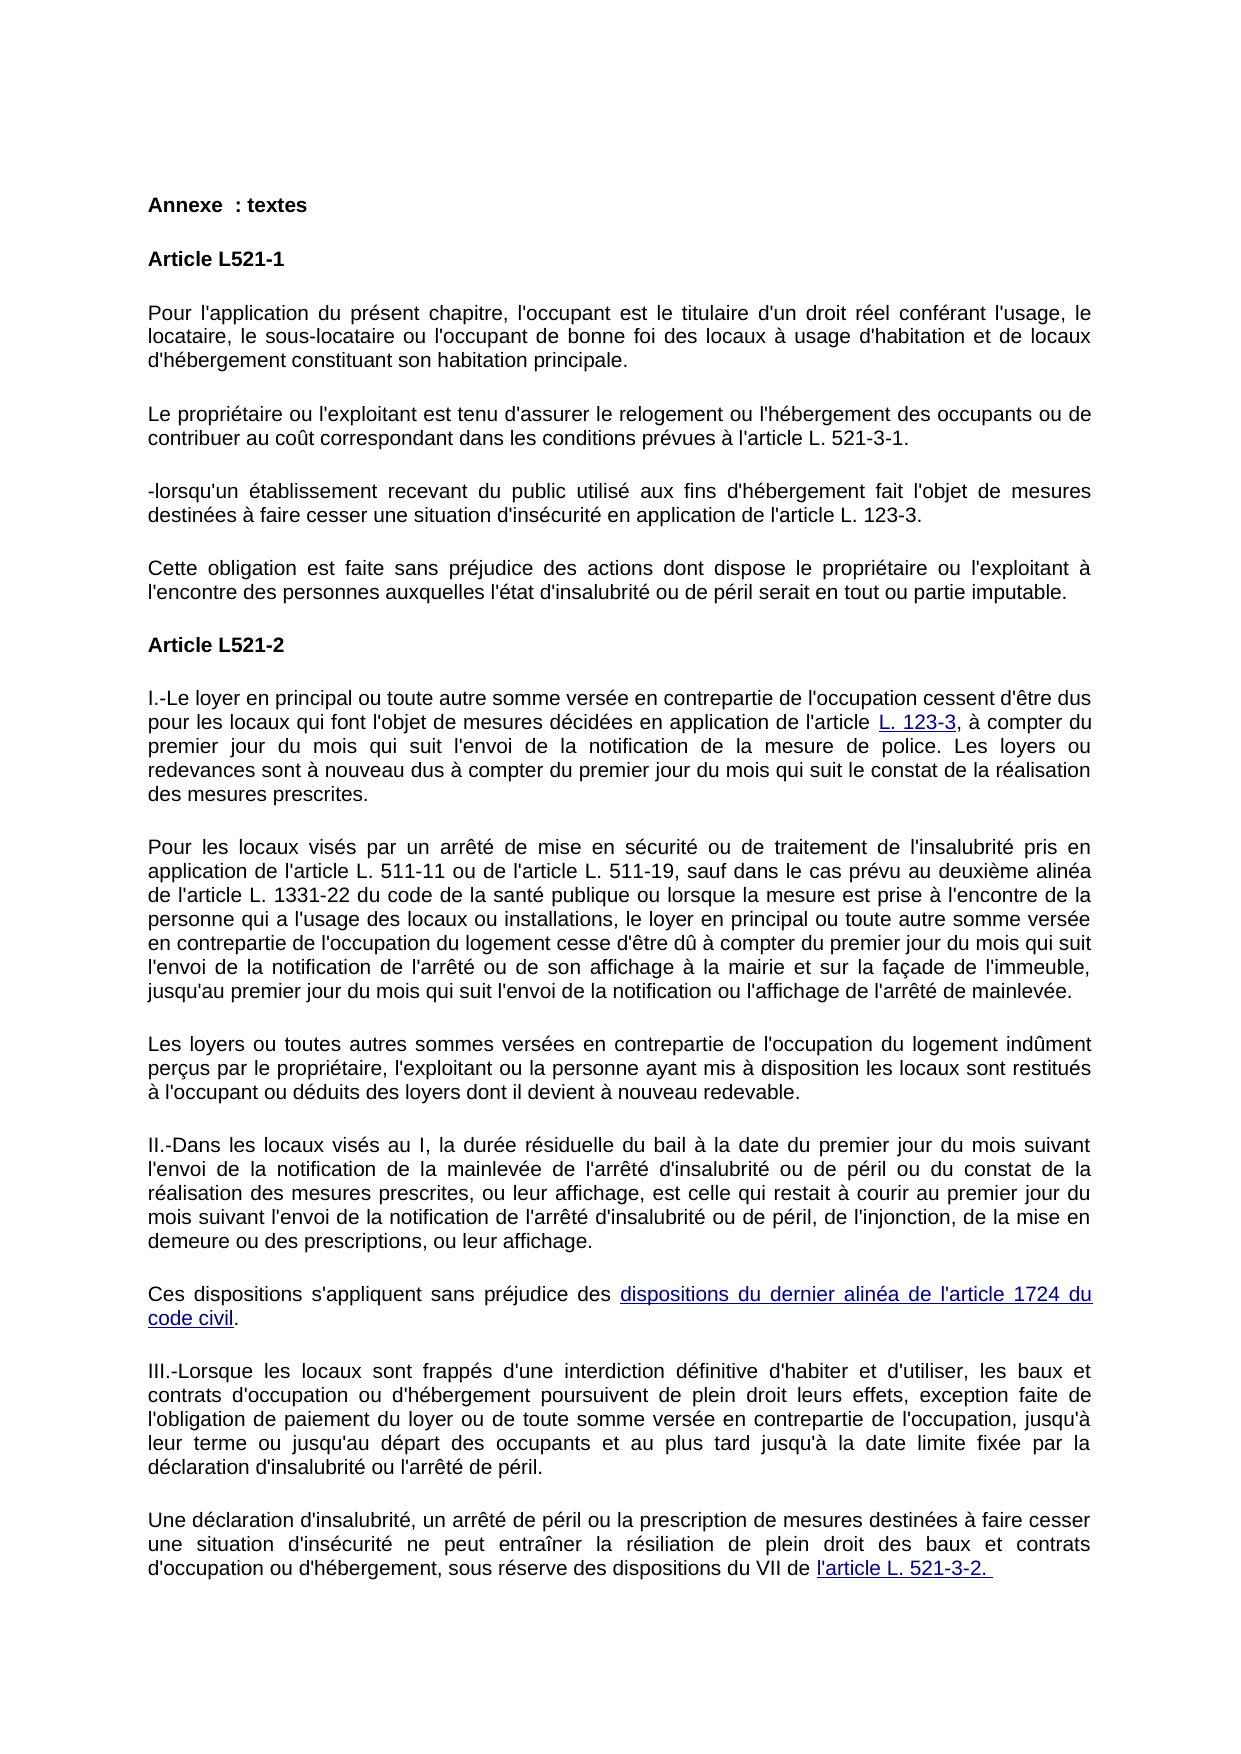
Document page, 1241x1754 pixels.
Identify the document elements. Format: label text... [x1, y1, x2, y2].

text Ces dispositions s'appliquent sans préjudice des dispositions du dernier alinéa de l'article 1724 du code civil. [148, 1282, 1093, 1329]
text III.-Lorsque les locaux sont frappés d'une interdiction définitive d'habiter et d'utiliser, les baux et contrats d'occupation ou d'hébergement poursuivent de plein droit leurs effets, exception faite de l'obligation de paiement du loyer ou de toute somme versée en contrepartie de l'occupation, jusqu'à leur terme ou jusqu'au départ des occupants et au plus tard jusqu'à la date limite fixée par la déclaration d'insalubrité ou l'arrêté de péril. [148, 1359, 1093, 1478]
text Pour l'application du présent chapitre, l'occupant est le titulaire d'un droit réel conférant l'usage, le locataire, le sous-locataire ou l'occupant de bonne foi des locaux à usage d'habitation et de locaux d'hébergement constituant son habitation principale. [148, 300, 1093, 372]
text Annexe : textes [148, 192, 1093, 216]
text Le propriétaire ou l'exploitant est tenu d'assurer le relogement ou l'hébergement des occupants ou de contribuer au coût correspondant dans les conditions prévues à l'article L. 521-3-1. [148, 401, 1093, 449]
subtitle Article L521-1 [148, 247, 1093, 271]
text -lorsqu'un établissement recevant du public utilisé aux fins d'hébergement fait l'objet de mesures destinées à faire cesser une situation d'insécurité en application de l'article L. 123-3. [148, 478, 1093, 526]
text Les loyers ou toutes autres sommes versées en contrepartie de l'occupation du logement indûment perçus par le propriétaire, l'exploitant ou la personne ayant mis à disposition les locaux sont restitués à l'occupant ou déduits des loyers dont il devient à nouveau redevable. [148, 1032, 1093, 1103]
text Une déclaration d'insalubrité, un arrêté de péril ou la prescription de mesures destinées à faire cesser une situation d'insécurité ne peut entraîner la résiliation de plein droit des baux et contrats d'occupation ou d'hébergement, sous réserve des dispositions du VII de l'article L. 521-3-2. [148, 1508, 1093, 1579]
text I.-Le loyer en principal ou toute autre somme versée en contrepartie de l'occupation cessent d'être dus pour les locaux qui font l'objet de mesures décidées en application de l'article L. 123-3, à compter du premier jour du mois qui suit l'envoi de la notification de la mesure de police. Les loyers ou redevances sont à nouveau dus à compter du premier jour du mois qui suit le constat de la réalisation des mesures prescrites. [148, 686, 1093, 806]
text Pour les locaux visés par un arrêté de mise en sécurité ou de traitement de l'insalubrité pris en application de l'article L. 511-11 ou de l'article L. 511-19, sauf dans le cas prévu au deuxième alinéa de l'article L. 1331-22 du code de la santé publique ou lorsque la mesure est prise à l'encontre de la personne qui a l'usage des locaux ou installations, le loyer en principal ou toute autre somme versée en contrepartie de l'occupation du logement cesse d'être dû à compter du premier jour du mois qui suit l'envoi de la notification de l'arrêté ou de son affichage à la mairie et sur la façade de l'immeuble, jusqu'au premier jour du mois qui suit l'envoi de la notification ou l'affichage de l'arrêté de mainlevée. [148, 835, 1093, 1002]
text Article L521-2 [148, 633, 1093, 657]
text Cette obligation est faite sans préjudice des actions dont dispose le propriétaire ou l'exploitant à l'encontre des personnes auxquelles l'état d'insalubrité ou de péril serait en tout ou partie imputable. [148, 556, 1093, 603]
text II.-Dans les locaux visés au I, la durée résiduelle du bail à la date du premier jour du mois suivant l'envoi de la notification de la mainlevée de l'arrêté d'insalubrité ou de péril ou du constat de la réalisation des mesures prescrites, ou leur affichage, est celle qui restait à courir au premier jour du mois suivant l'envoi de la notification de l'arrêté d'insalubrité ou de péril, de l'injonction, de la mise en demeure ou des prescriptions, ou leur affichage. [148, 1133, 1093, 1252]
